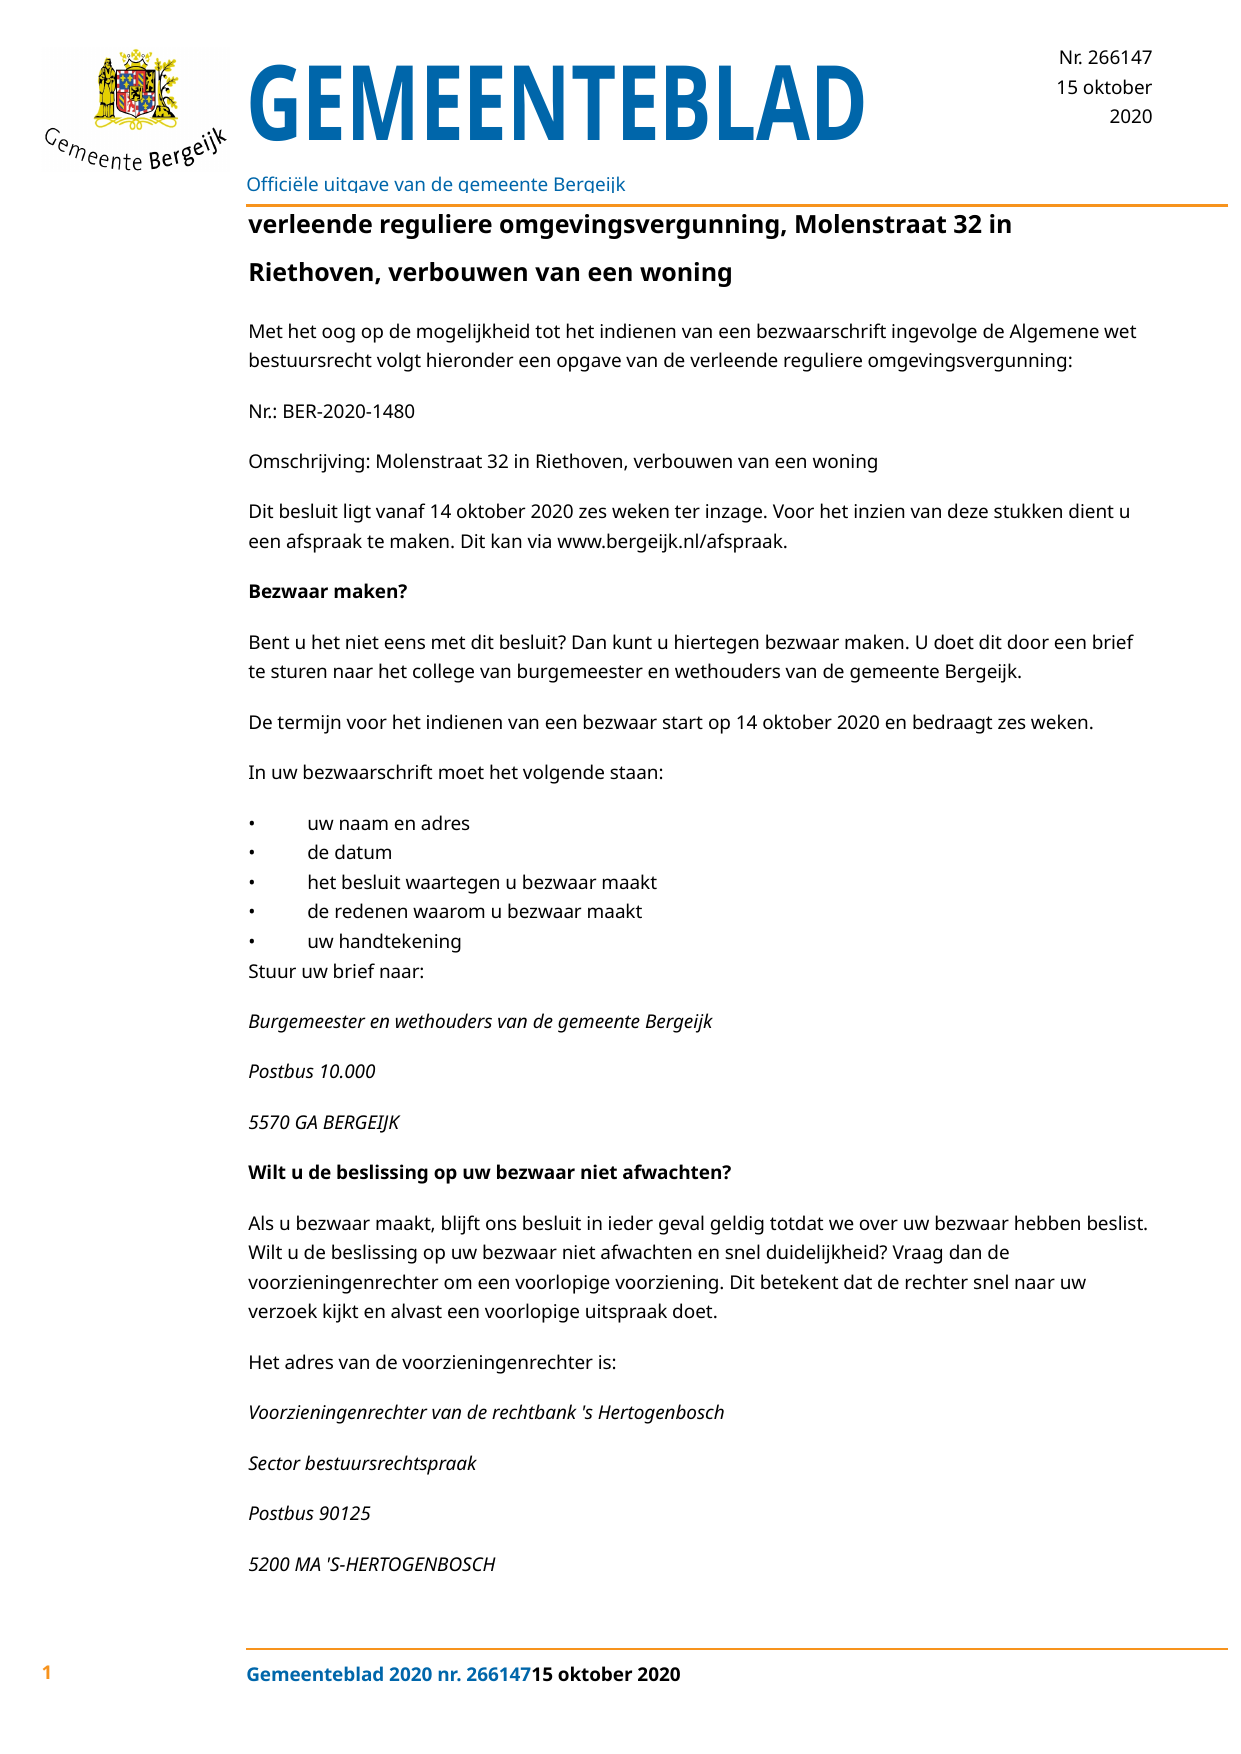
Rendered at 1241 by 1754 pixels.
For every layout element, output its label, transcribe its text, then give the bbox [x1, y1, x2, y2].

text De termijn voor het indienen van een bezwaar start op 14 oktober 2020 en bedraagt zes weken. [248, 709, 1152, 735]
text Als u bezwaar maakt, blijft ons besluit in ieder geval geldig totdat we over uw bezwaar hebben beslist. Wilt u de beslissing op uw bezwaar niet afwachten en snel duidelijkheid? Vraag dan de voorzieningenrechter om een voorlopige voorziening. Dit betekent dat de rechter snel naar uw verzoek kijkt en alvast een voorlopige uitspraak doet. [248, 1210, 1152, 1324]
text In uw bezwaarschrift moet het volgende staan: [248, 759, 1152, 785]
text 5570 GA BERGEIJK [248, 1109, 1152, 1135]
text Voorzieningenrechter van de rechtbank 's Hertogenbosch [248, 1399, 1152, 1425]
text Wilt u de beslissing op uw bezwaar niet afwachten? [248, 1159, 1152, 1185]
text Dit besluit ligt vanaf 14 oktober 2020 zes weken ter inzage. Voor het inzien van deze stukken dient u een afspraak te maken. Dit kan via www.bergeijk.nl/afspraak. [248, 499, 1152, 554]
list uw handtekening [248, 928, 1152, 954]
text Burgemeester en wethouders van de gemeente Bergeijk [248, 1008, 1152, 1034]
text Postbus 10.000 [248, 1059, 1152, 1084]
text Met het oog op de mogelijkheid tot het indienen van een bezwaarschrift ingevolge de Algemene wet bestuursrecht volgt hieronder een opgave van de verleende reguliere omgevingsvergunning: [248, 318, 1152, 373]
list uw naam en adres [248, 810, 1152, 836]
list de datum [248, 839, 1152, 865]
text Postbus 90125 [248, 1500, 1152, 1526]
text Het adres van de voorzieningenrechter is: [248, 1349, 1152, 1375]
text Bent u het niet eens met dit besluit? Dan kunt u hiertegen bezwaar maken. U doet dit door een brief te sturen naar het college van burgemeester en wethouders van de gemeente Bergeijk. [248, 629, 1152, 684]
picture [41, 47, 231, 172]
list de redenen waarom u bezwaar maakt [248, 899, 1152, 924]
text 5200 MA 'S-HERTOGENBOSCH [248, 1551, 1152, 1577]
text Nr.: BER-2020-1480 [248, 398, 1152, 424]
text Bezwaar maken? [248, 579, 1152, 604]
text Omschrijving: Molenstraat 32 in Riethoven, verbouwen van een woning [248, 448, 1152, 474]
text Stuur uw brief naar: [248, 958, 1152, 984]
text Sector bestuursrechtspraak [248, 1450, 1152, 1476]
list het besluit waartegen u bezwaar maakt [248, 869, 1152, 895]
text verleende reguliere omgevingsvergunning, Molenstraat 32 in Riethoven, verbouwen van een woning [248, 207, 1152, 288]
